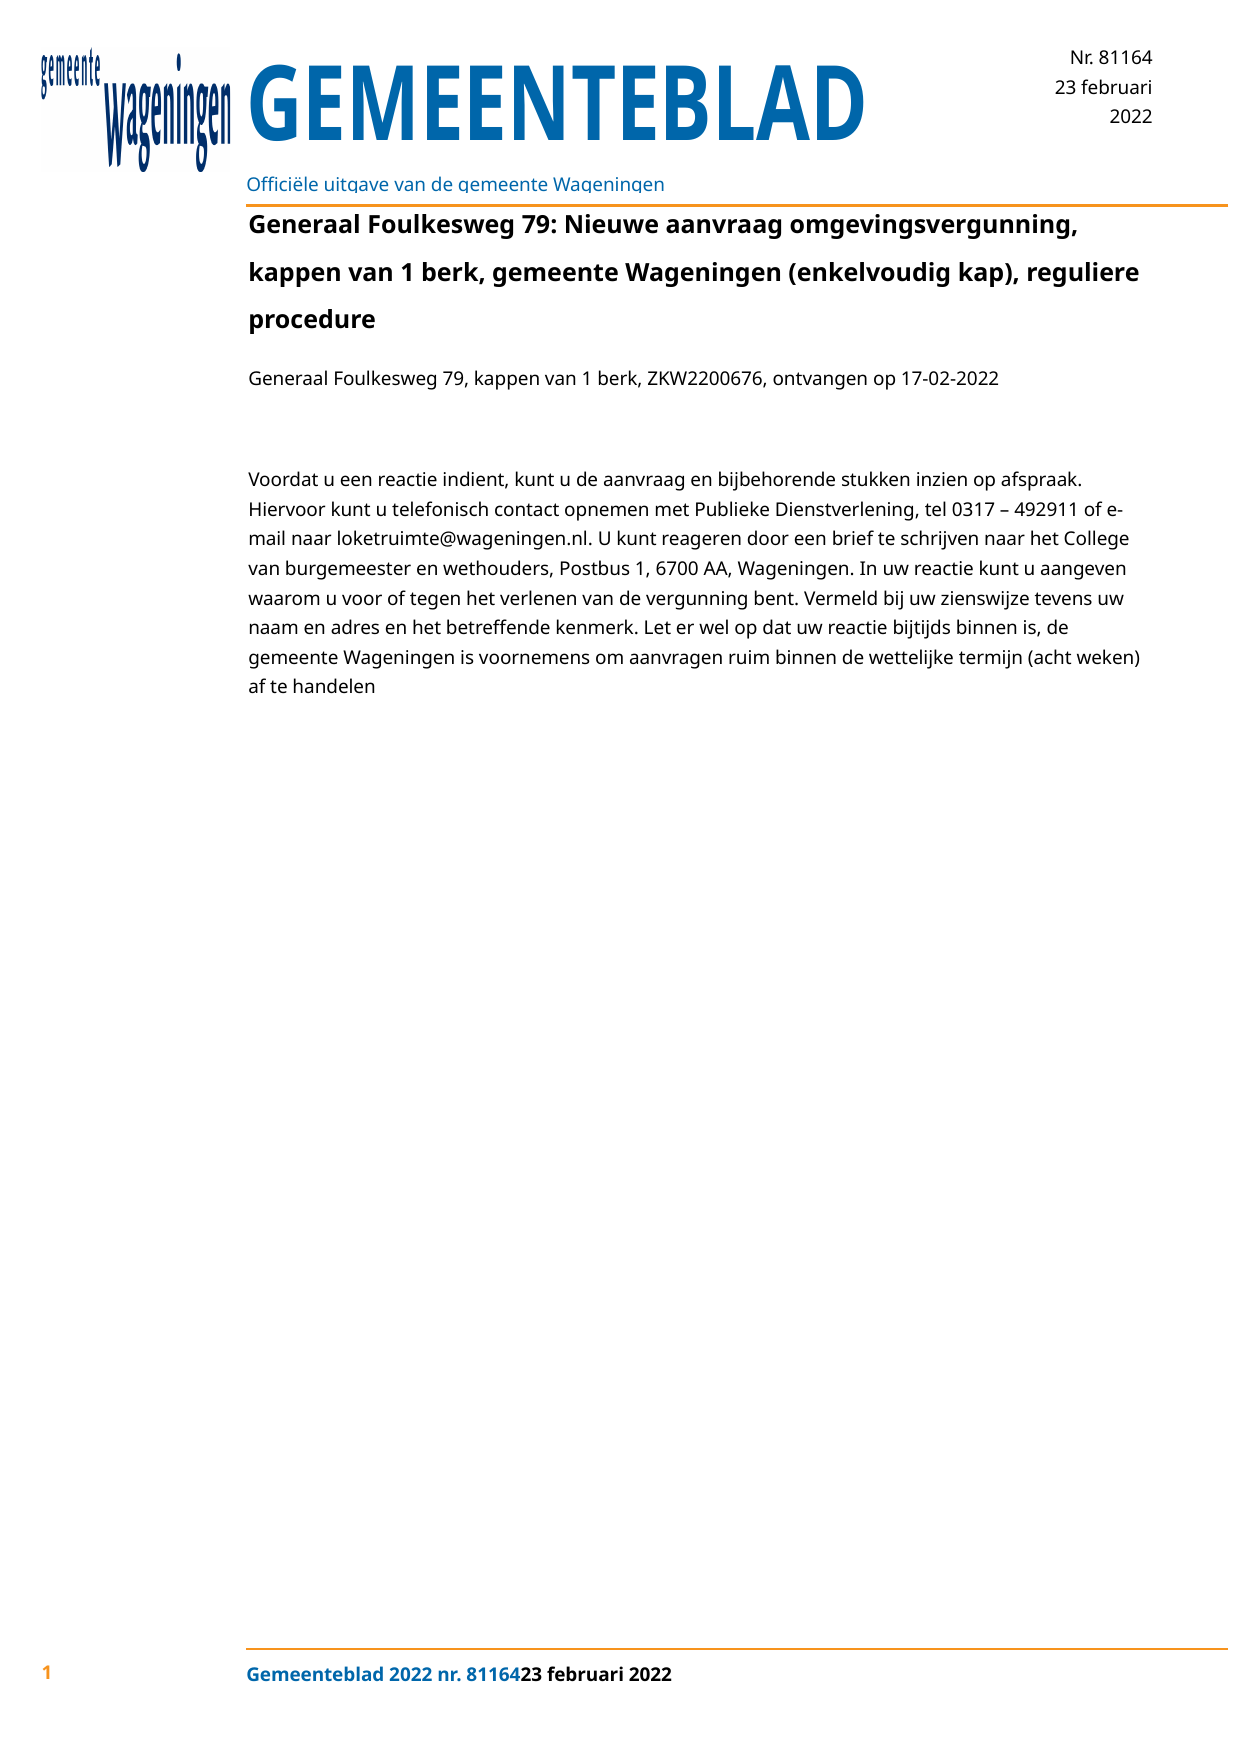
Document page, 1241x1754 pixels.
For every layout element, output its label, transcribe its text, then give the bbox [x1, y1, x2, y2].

text Voordat u een reactie indient, kunt u de aanvraag en bijbehorende stukken inzien op afspraak. Hiervoor kunt u telefonisch contact opnemen met Publieke Dienstverlening, tel 0317 – 492911 of e-mail naar loketruimte@wageningen.nl. U kunt reageren door een brief te schrijven naar het College van burgemeester en wethouders, Postbus 1, 6700 AA, Wageningen. In uw reactie kunt u aangeven waarom u voor of tegen het verlenen van de vergunning bent. Vermeld bij uw zienswijze tevens uw naam en adres en het betreffende kenmerk. Let er wel op dat uw reactie bijtijds binnen is, de gemeente Wageningen is voornemens om aanvragen ruim binnen de wettelijke termijn (acht weken) af te handelen [248, 466, 1152, 699]
text Generaal Foulkesweg 79: Nieuwe aanvraag omgevingsvergunning, kappen van 1 berk, gemeente Wageningen (enkelvoudig kap), reguliere procedure [248, 207, 1152, 336]
text Generaal Foulkesweg 79, kappen van 1 berk, ZKW2200676, ontvangen op 17-02-2022 [248, 366, 1152, 391]
picture [41, 47, 231, 172]
